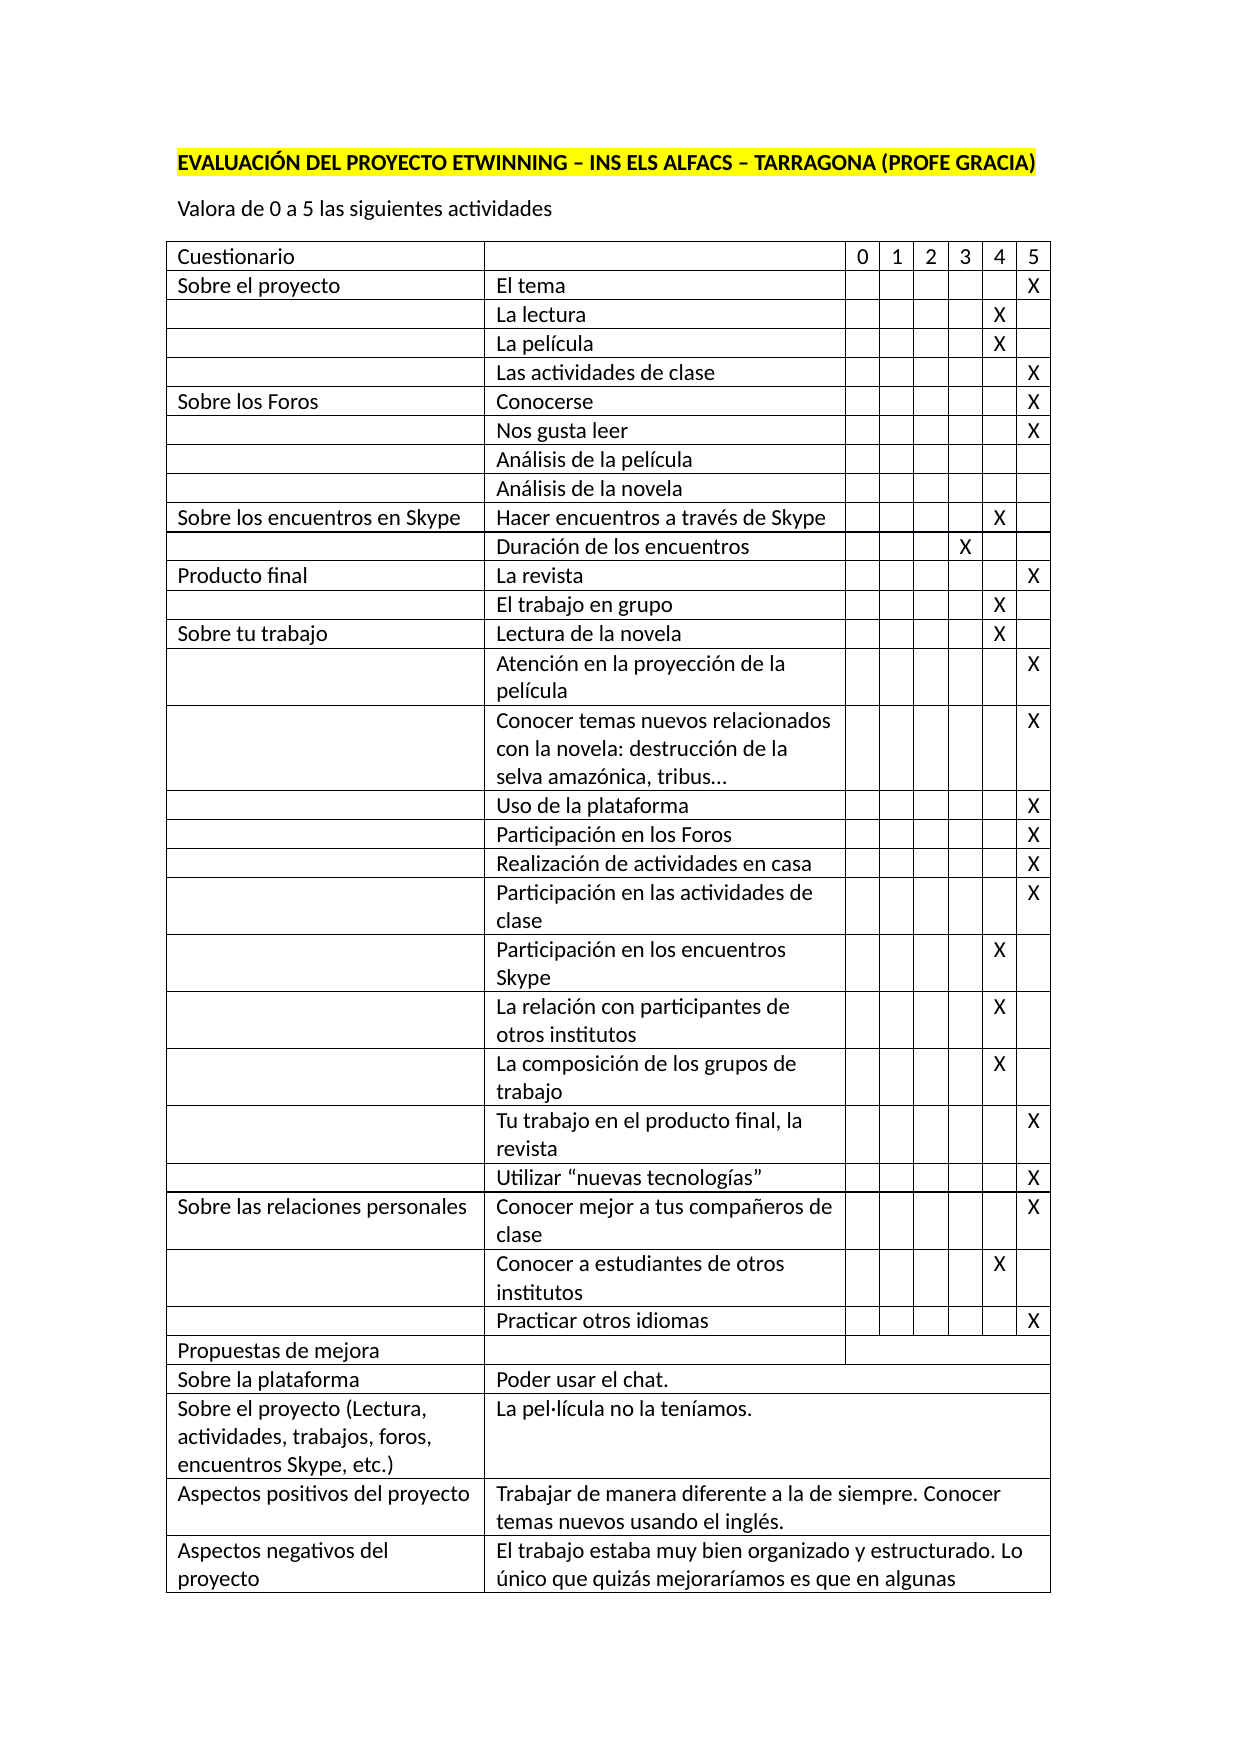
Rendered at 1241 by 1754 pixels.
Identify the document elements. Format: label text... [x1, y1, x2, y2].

table_cell [846, 1049, 879, 1105]
table_cell [949, 271, 982, 299]
table_cell X [1017, 706, 1050, 790]
table_cell [846, 992, 879, 1048]
table_cell [880, 706, 913, 790]
table_cell Realización de actividades en casa [485, 849, 845, 877]
table_cell [167, 849, 484, 877]
table_cell [949, 878, 982, 934]
table_cell Tu trabajo en el producto final, la revista [485, 1106, 845, 1162]
table_cell [880, 474, 913, 502]
table_cell Sobre tu trabajo [167, 620, 484, 648]
table_cell [846, 878, 879, 934]
table_cell X [983, 1049, 1016, 1105]
table_cell [167, 820, 484, 848]
table_cell [949, 791, 982, 819]
table_cell [949, 706, 982, 790]
table_cell [1017, 1250, 1050, 1306]
table_cell [949, 820, 982, 848]
table_cell [846, 935, 879, 991]
table_cell [167, 649, 484, 705]
table_cell [880, 1307, 913, 1335]
table_cell Análisis de la novela [485, 474, 845, 502]
table_cell [167, 992, 484, 1048]
table_cell [983, 387, 1016, 415]
table_cell X [983, 591, 1016, 618]
table_cell X [1017, 1164, 1050, 1191]
table_cell [949, 1049, 982, 1105]
table_cell [846, 271, 879, 299]
table_cell El trabajo estaba muy bien organizado y estructurado. Lo único que quizás mejoraríamos es que en algunas [485, 1536, 1050, 1592]
table_cell [846, 706, 879, 790]
table_cell X [1017, 791, 1050, 819]
table_cell [846, 300, 879, 328]
table_cell [914, 561, 948, 589]
table_cell Aspectos negativos del proyecto [167, 1536, 484, 1592]
table_cell Conocerse [485, 387, 845, 415]
table_cell X [983, 503, 1016, 531]
table_cell [983, 1307, 1016, 1335]
table_cell [846, 387, 879, 415]
table_cell La película [485, 329, 845, 357]
table_cell [167, 1049, 484, 1105]
table_cell [914, 329, 948, 357]
table_cell [880, 329, 913, 357]
table_cell [167, 474, 484, 502]
table_cell [949, 649, 982, 705]
table_cell [914, 533, 948, 560]
table_cell [949, 591, 982, 618]
table_cell [983, 1164, 1016, 1191]
table_cell Nos gusta leer [485, 416, 845, 444]
table_cell Sobre las relaciones personales [167, 1193, 484, 1248]
table_cell [914, 1106, 948, 1162]
table_header 0 [846, 242, 879, 270]
table_cell [949, 387, 982, 415]
table_cell [1017, 591, 1050, 618]
table_cell Producto final [167, 561, 484, 589]
table_cell [167, 706, 484, 790]
table_cell Participación en los encuentros Skype [485, 935, 845, 991]
table_cell [983, 706, 1016, 790]
table_header 4 [983, 242, 1016, 270]
table_cell [167, 791, 484, 819]
table_cell [167, 445, 484, 473]
table_cell X [983, 1250, 1016, 1306]
table_cell [983, 791, 1016, 819]
table_cell [949, 992, 982, 1048]
table_cell [167, 358, 484, 386]
table_cell La lectura [485, 300, 845, 328]
table_cell [983, 1106, 1016, 1162]
table_cell [983, 1193, 1016, 1248]
text EVALUACIÓN DEL PROYECTO ETWINNING – INS ELS ALFACS – TARRAGONA (PROFE GRACIA) [177, 148, 1063, 176]
table_cell [949, 445, 982, 473]
table_cell [1017, 533, 1050, 560]
table_cell [1017, 503, 1050, 531]
table_cell Propuestas de mejora [167, 1336, 484, 1364]
table_cell [846, 533, 879, 560]
table_cell [167, 1250, 484, 1306]
table_cell Utilizar “nuevas tecnologías” [485, 1164, 845, 1191]
table_cell [1017, 445, 1050, 473]
table_cell [846, 445, 879, 473]
table_cell Trabajar de manera diferente a la de siempre. Conocer temas nuevos usando el inglés. [485, 1479, 1050, 1535]
table_cell [914, 1164, 948, 1191]
table_cell [914, 820, 948, 848]
table_cell X [1017, 416, 1050, 444]
table_cell Aspectos positivos del proyecto [167, 1479, 484, 1535]
table_cell [949, 1307, 982, 1335]
table_cell [880, 271, 913, 299]
table_cell [880, 878, 913, 934]
table_cell X [983, 935, 1016, 991]
table_cell [949, 1193, 982, 1248]
table_cell [983, 878, 1016, 934]
table_cell [846, 649, 879, 705]
table_cell X [1017, 649, 1050, 705]
table_cell [914, 935, 948, 991]
table_cell X [949, 533, 982, 560]
table_cell [914, 503, 948, 531]
table_cell X [1017, 1106, 1050, 1162]
table_cell [167, 878, 484, 934]
table_cell [880, 387, 913, 415]
table_cell [167, 533, 484, 560]
table_header Cuestionario [167, 242, 484, 270]
table_cell [983, 474, 1016, 502]
table_cell Duración de los encuentros [485, 533, 845, 560]
table_cell [949, 358, 982, 386]
table_cell [914, 445, 948, 473]
table_cell [983, 445, 1016, 473]
table_cell [880, 1106, 913, 1162]
table_cell [949, 849, 982, 877]
table_cell X [1017, 849, 1050, 877]
table_cell [846, 1106, 879, 1162]
table_cell Lectura de la novela [485, 620, 845, 648]
table_cell [880, 591, 913, 618]
table_cell [846, 358, 879, 386]
table_cell X [983, 992, 1016, 1048]
table_cell X [1017, 271, 1050, 299]
table_cell La relación con participantes de otros institutos [485, 992, 845, 1048]
table_cell Participación en las actividades de clase [485, 878, 845, 934]
table_cell [949, 620, 982, 648]
table_cell [880, 416, 913, 444]
table_cell [914, 358, 948, 386]
table_cell [949, 1106, 982, 1162]
table_cell [914, 387, 948, 415]
table_cell [167, 300, 484, 328]
table_cell [949, 935, 982, 991]
table_cell [914, 1307, 948, 1335]
table_cell Análisis de la película [485, 445, 845, 473]
table_cell [846, 1336, 1050, 1364]
table_cell [949, 1164, 982, 1191]
table_cell La composición de los grupos de trabajo [485, 1049, 845, 1105]
table_cell [880, 935, 913, 991]
table_cell Participación en los Foros [485, 820, 845, 848]
table_cell [846, 849, 879, 877]
table_cell [914, 1250, 948, 1306]
table_cell [949, 1250, 982, 1306]
table_cell [914, 706, 948, 790]
table_cell [1017, 300, 1050, 328]
table_cell [914, 416, 948, 444]
table_header 3 [949, 242, 982, 270]
table_cell [983, 849, 1016, 877]
table_cell La revista [485, 561, 845, 589]
table_cell [983, 533, 1016, 560]
table_cell [846, 1164, 879, 1191]
table_cell [846, 1193, 879, 1248]
table_cell Sobre los encuentros en Skype [167, 503, 484, 531]
table_cell Conocer temas nuevos relacionados con la novela: destrucción de la selva amazónica, tribus… [485, 706, 845, 790]
table_cell [914, 300, 948, 328]
table_cell [914, 992, 948, 1048]
table_cell X [1017, 358, 1050, 386]
table_cell [983, 416, 1016, 444]
table_cell [949, 474, 982, 502]
table_cell [880, 503, 913, 531]
table_cell [167, 1164, 484, 1191]
table_cell [846, 561, 879, 589]
table_cell [846, 791, 879, 819]
table_header 5 [1017, 242, 1050, 270]
table_cell Conocer a estudiantes de otros institutos [485, 1250, 845, 1306]
table_cell [1017, 992, 1050, 1048]
table_cell [846, 474, 879, 502]
table_cell El tema [485, 271, 845, 299]
table_cell [949, 300, 982, 328]
table_cell [880, 1250, 913, 1306]
table_cell [914, 649, 948, 705]
table_cell [880, 849, 913, 877]
table_cell [914, 791, 948, 819]
table_header 2 [914, 242, 948, 270]
table_cell [846, 591, 879, 618]
table_cell Sobre el proyecto (Lectura, actividades, trabajos, foros, encuentros Skype, etc.) [167, 1394, 484, 1478]
table_cell Sobre el proyecto [167, 271, 484, 299]
table_cell [949, 416, 982, 444]
table_cell [983, 271, 1016, 299]
table_cell [167, 416, 484, 444]
table_cell El trabajo en grupo [485, 591, 845, 618]
table_cell [1017, 329, 1050, 357]
table_cell [880, 533, 913, 560]
table_cell [846, 503, 879, 531]
table_cell [949, 503, 982, 531]
table_cell [167, 1307, 484, 1335]
table_cell [880, 1049, 913, 1105]
table_cell X [1017, 820, 1050, 848]
text Valora de 0 a 5 las siguientes actividades [177, 194, 1063, 222]
table_cell X [1017, 561, 1050, 589]
table_cell [914, 591, 948, 618]
table_cell [846, 329, 879, 357]
table_cell [983, 358, 1016, 386]
table_cell [983, 649, 1016, 705]
table_cell [1017, 620, 1050, 648]
table_cell [880, 620, 913, 648]
table_cell [167, 935, 484, 991]
table_cell [949, 561, 982, 589]
table_cell [983, 820, 1016, 848]
table_cell [846, 820, 879, 848]
table_cell Sobre los Foros [167, 387, 484, 415]
table_cell [914, 1193, 948, 1248]
table_cell [914, 878, 948, 934]
table_cell Sobre la plataforma [167, 1365, 484, 1393]
table_cell [914, 849, 948, 877]
table_cell [880, 992, 913, 1048]
table_cell [167, 1106, 484, 1162]
table_cell [880, 561, 913, 589]
table_cell [880, 791, 913, 819]
table_cell [485, 1336, 845, 1364]
table_cell [880, 1164, 913, 1191]
table_cell X [1017, 387, 1050, 415]
table_cell Uso de la plataforma [485, 791, 845, 819]
table_cell Las actividades de clase [485, 358, 845, 386]
table_cell [1017, 935, 1050, 991]
table_cell Conocer mejor a tus compañeros de clase [485, 1193, 845, 1248]
table_header 1 [880, 242, 913, 270]
table_cell [880, 445, 913, 473]
table_cell X [1017, 1307, 1050, 1335]
table_cell [846, 1250, 879, 1306]
table_cell X [983, 300, 1016, 328]
table_cell [914, 271, 948, 299]
table_cell [983, 561, 1016, 589]
table_cell [914, 474, 948, 502]
table_cell [1017, 474, 1050, 502]
table_cell Poder usar el chat. [485, 1365, 1050, 1393]
table_cell [880, 820, 913, 848]
table_header [485, 242, 845, 270]
table_cell [880, 358, 913, 386]
table_cell [1017, 1049, 1050, 1105]
table_cell X [983, 329, 1016, 357]
table_cell Atención en la proyección de la película [485, 649, 845, 705]
table_cell [880, 300, 913, 328]
table_cell [846, 1307, 879, 1335]
table_cell X [983, 620, 1016, 648]
table_cell [914, 1049, 948, 1105]
table_cell [846, 416, 879, 444]
table_cell X [1017, 878, 1050, 934]
table_cell [880, 1193, 913, 1248]
table_cell X [1017, 1193, 1050, 1248]
table_cell [167, 329, 484, 357]
table_cell La pel·lícula no la teníamos. [485, 1394, 1050, 1478]
table_cell [846, 620, 879, 648]
table_cell [914, 620, 948, 648]
table_cell Practicar otros idiomas [485, 1307, 845, 1335]
table_cell [880, 649, 913, 705]
table_cell [949, 329, 982, 357]
table_cell [167, 591, 484, 618]
table_cell Hacer encuentros a través de Skype [485, 503, 845, 531]
